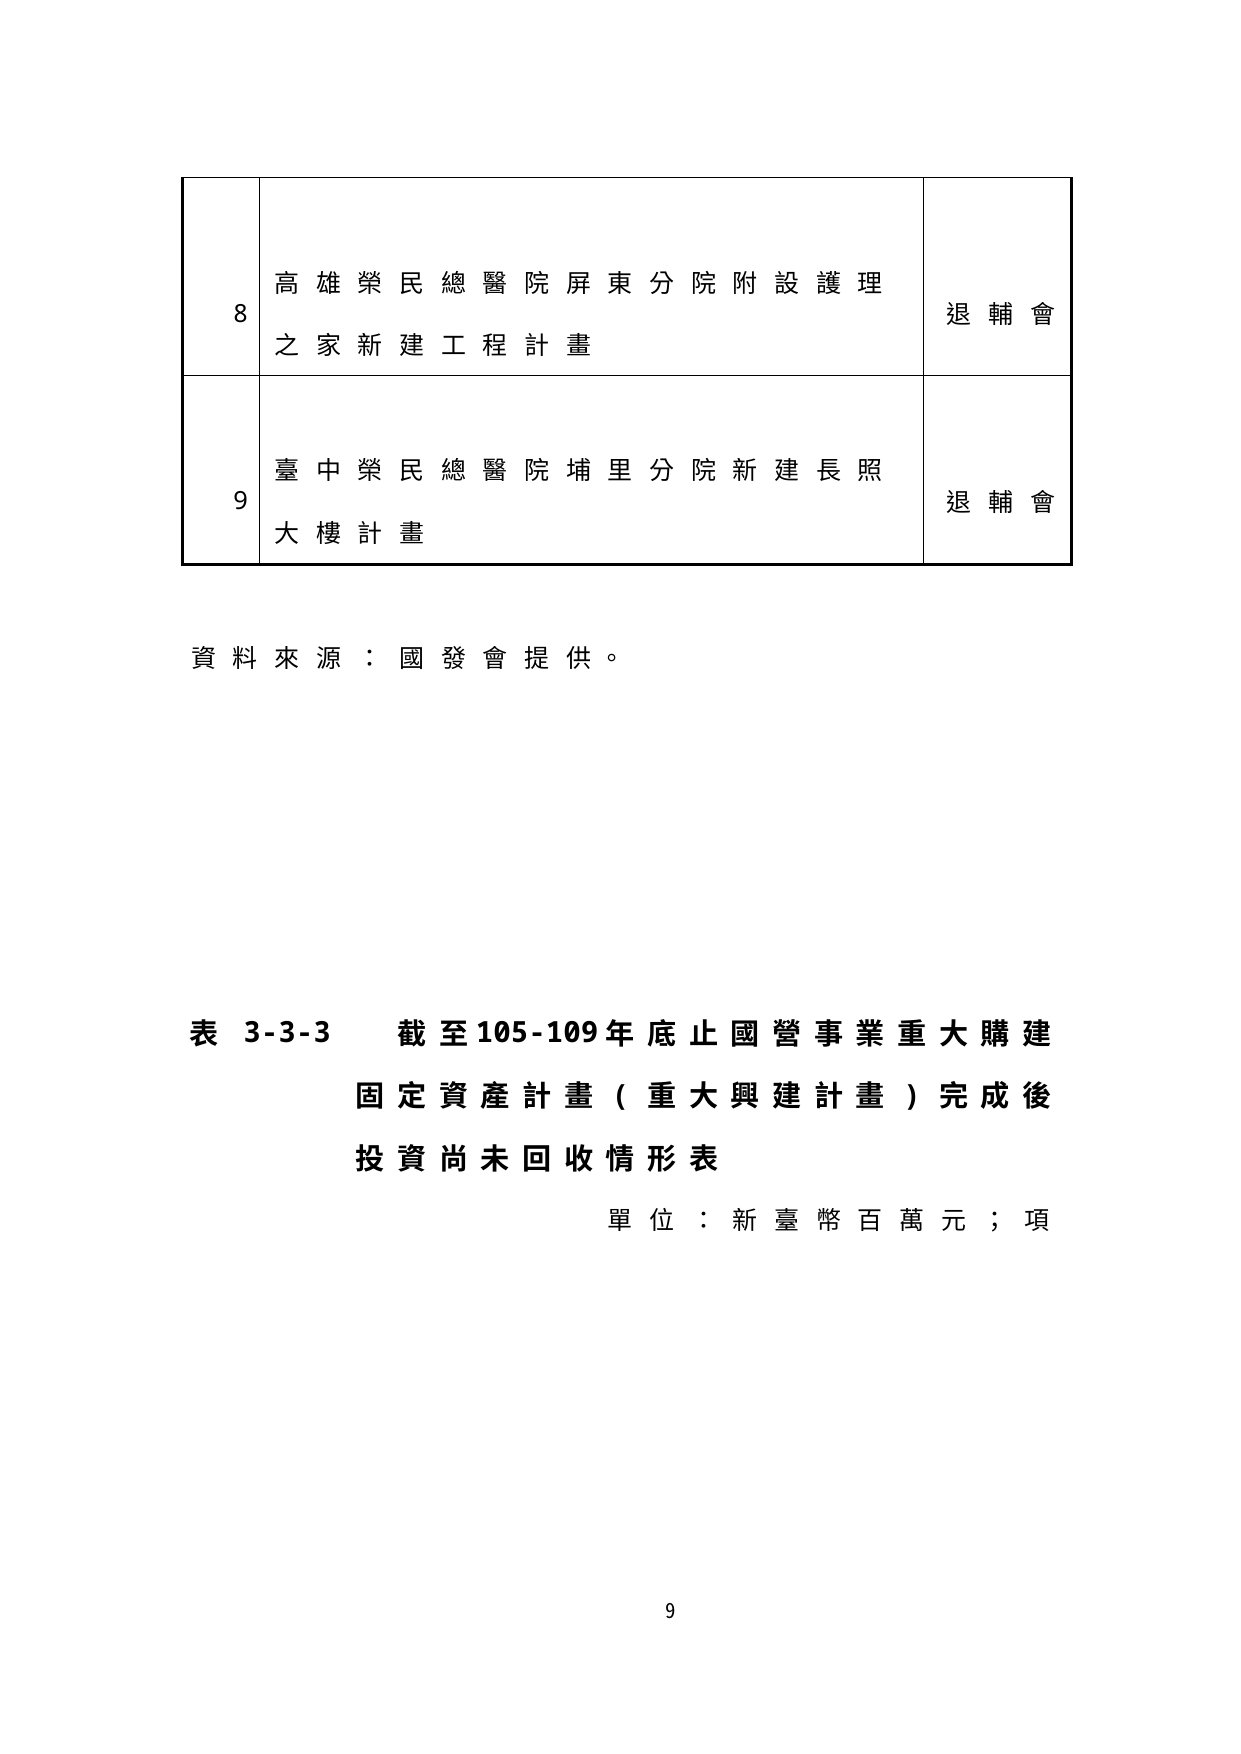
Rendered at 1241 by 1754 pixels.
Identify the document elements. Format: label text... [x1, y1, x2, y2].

table_cell 臺中榮民總醫院埔里分院新建長照大樓計畫 [260, 376, 923, 563]
table_cell 退輔會 [924, 376, 1070, 563]
table_cell 高雄榮民總醫院屏東分院附設護理之家新建工程計畫 [260, 178, 923, 375]
text 表3-3-3 截至105-109年底止國營事業重大購建固定資產計畫(重大興建計畫)完成後投資尚未回收情形表 [183, 990, 1058, 1177]
table_cell 8 [184, 178, 259, 375]
table_cell 退輔會 [924, 178, 1070, 375]
text 單位：新臺幣百萬元；項 [183, 1177, 1058, 1240]
text 資料來源：國發會提供。 [183, 615, 1058, 677]
table_cell 9 [184, 376, 259, 563]
